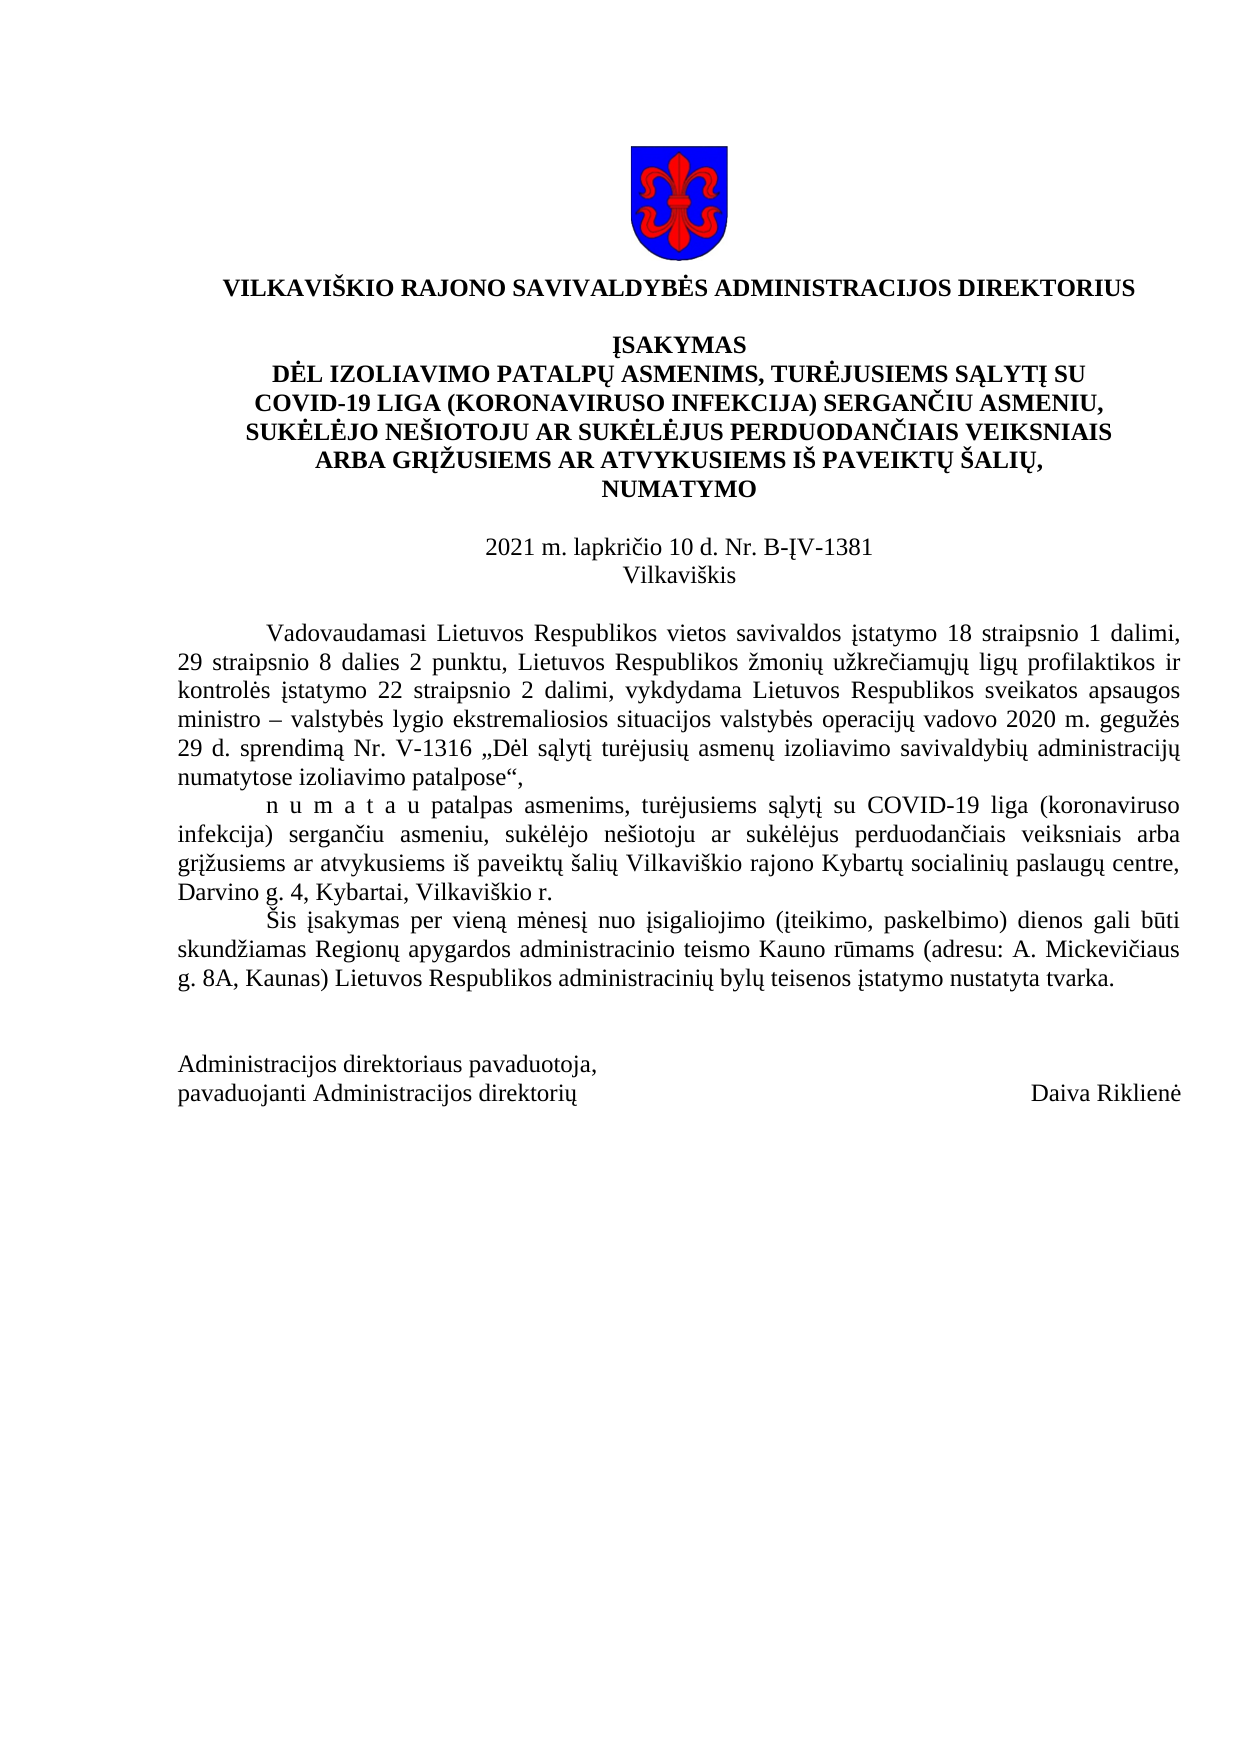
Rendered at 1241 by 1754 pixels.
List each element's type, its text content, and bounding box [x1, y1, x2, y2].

text Vilkaviškis [177, 560, 1181, 589]
text pavaduojanti Administracijos direktorių Daiva Riklienė [177, 1078, 1181, 1107]
text 2021 m. lapkričio 10 d. Nr. B-ĮV-1381 [177, 532, 1181, 560]
text VILKAVIŠKIO RAJONO SAVIVALDYBĖS ADMINISTRACIJOS DIREKTORIUS [177, 273, 1181, 302]
text Administracijos direktoriaus pavaduotoja, [177, 1049, 1181, 1078]
text n u m a t a u patalpas asmenims, turėjusiems sąlytį su COVID-19 liga (koronaviruso infekcija) sergančiu asmeniu, sukėlėjo nešiotoju ar sukėlėjus perduodančiais veiksniais arba grįžusiems ar atvykusiems iš paveiktų šalių Vilkaviškio rajono Kybartų socialinių paslaugų centre, Darvino g. 4, Kybartai, Vilkaviškio r. [177, 790, 1181, 905]
text ĮSAKYMAS [177, 330, 1181, 359]
text Šis įsakymas per vieną mėnesį nuo įsigaliojimo (įteikimo, paskelbimo) dienos gali būti skundžiamas Regionų apygardos administracinio teismo Kauno rūmams (adresu: A. Mickevičiaus g. 8A, Kaunas) Lietuvos Respublikos administracinių bylų teisenos įstatymo nustatyta tvarka. [177, 905, 1181, 992]
text DĖL IZOLIAVIMO PATALPŲ ASMENIMS, TURĖJUSIEMS SĄLYTĮ SU COVID-19 LIGA (KORONAVIRUSO INFEKCIJA) SERGANČIU ASMENIU, SUKĖLĖJO NEŠIOTOJU AR SUKĖLĖJUS PERDUODANČIAIS VEIKSNIAIS ARBA GRĮŽUSIEMS AR ATVYKUSIEMS IŠ PAVEIKTŲ ŠALIŲ, NUMATYMO [236, 359, 1122, 503]
text Vadovaudamasi Lietuvos Respublikos vietos savivaldos įstatymo 18 straipsnio 1 dalimi, 29 straipsnio 8 dalies 2 punktu, Lietuvos Respublikos žmonių užkrečiamųjų ligų profilaktikos ir kontrolės įstatymo 22 straipsnio 2 dalimi, vykdydama Lietuvos Respublikos sveikatos apsaugos ministro – valstybės lygio ekstremaliosios situacijos valstybės operacijų vadovo 2020 m. gegužės 29 d. sprendimą Nr. V-1316 „Dėl sąlytį turėjusių asmenų izoliavimo savivaldybių administracijų numatytose izoliavimo patalpose“, [177, 618, 1181, 790]
